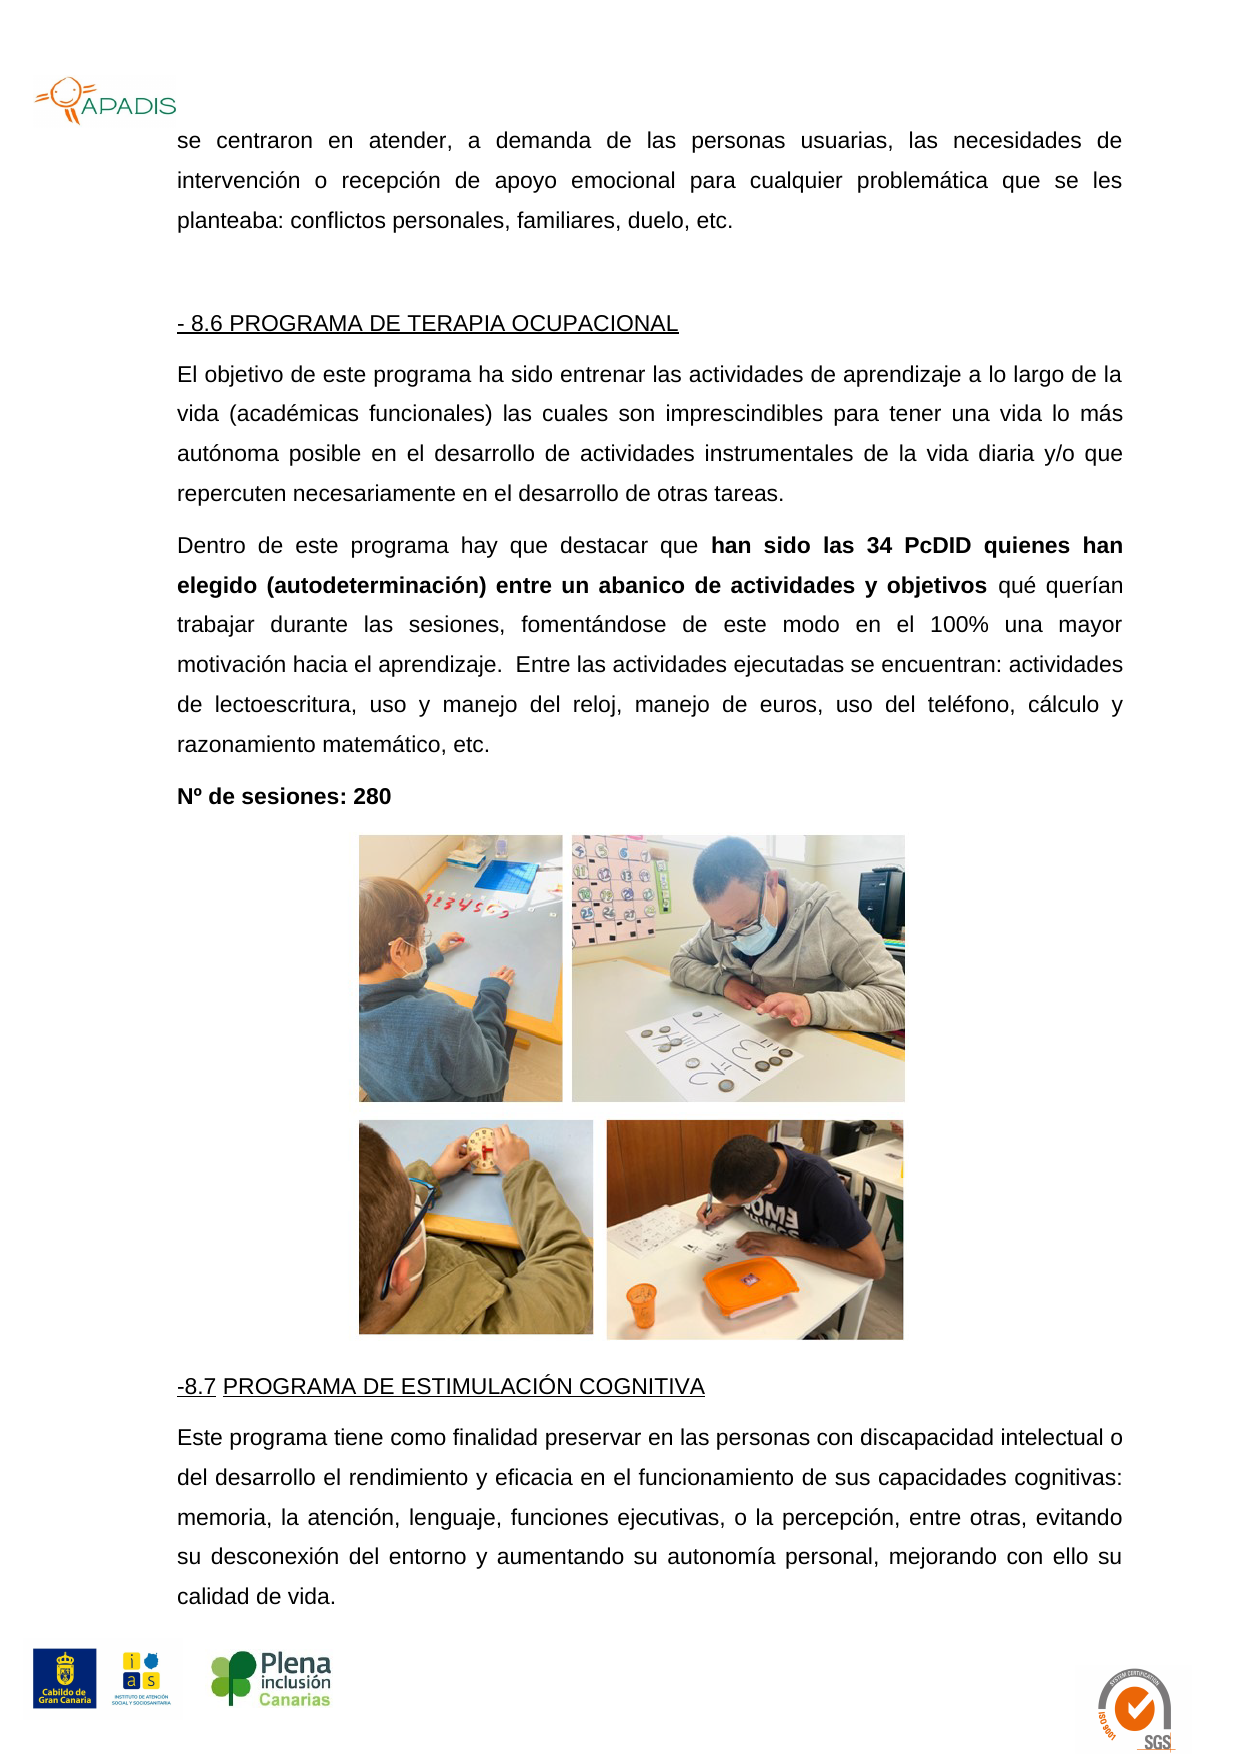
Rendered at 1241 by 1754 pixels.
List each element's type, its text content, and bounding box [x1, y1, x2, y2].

subtitle - 8.6 PROGRAMA DE TERAPIA OCUPACIONAL [177, 309, 1154, 336]
subtitle -8.7 PROGRAMA DE ESTIMULACIÓN COGNITIVA [177, 1373, 989, 1399]
text El objetivo de este programa ha sido entrenar las actividades de aprendizaje a lo largo de la vida (académicas funcionales) las cuales son imprescindibles para tener una vida lo más autónoma posible en el desarrollo de actividades instrumentales de la vida diaria y/o que repercuten necesariamente en el desarrollo de otras tareas. [177, 361, 1123, 506]
text Dentro de este programa hay que destacar que han sido las 34 PcDID quienes han elegido (autodeterminación) entre un abanico de actividades y objetivos qué querían trabajar durante las sesiones, fomentándose de este modo en el 100% una mayor motivación hacia el aprendizaje. Entre las actividades ejecutadas se encuentran: actividades de lectoescritura, uso y manejo del reloj, manejo de euros, uso del teléfono, cálculo y razonamiento matemático, etc. [177, 532, 1123, 757]
picture [33, 75, 177, 128]
text se centraron en atender, a demanda de las personas usuarias, las necesidades de intervención o recepción de apoyo emocional para cualquier problemática que se les planteaba: conflictos personales, familiares, duelo, etc. [177, 127, 1123, 233]
picture [205, 1649, 336, 1708]
text Este programa tiene como finalidad preservar en las personas con discapacidad intelectual o del desarrollo el rendimiento y eficacia en el funcionamiento de sus capacidades cognitivas: memoria, la atención, lenguaje, funciones ejecutivas, o la percepción, entre otras, evitando su desconexión del entorno y aumentando su autonomía personal, mejorando con ello su calidad de vida. [177, 1424, 1123, 1609]
text Nº de sesiones: 280 [177, 783, 1124, 809]
picture [23, 1638, 183, 1720]
